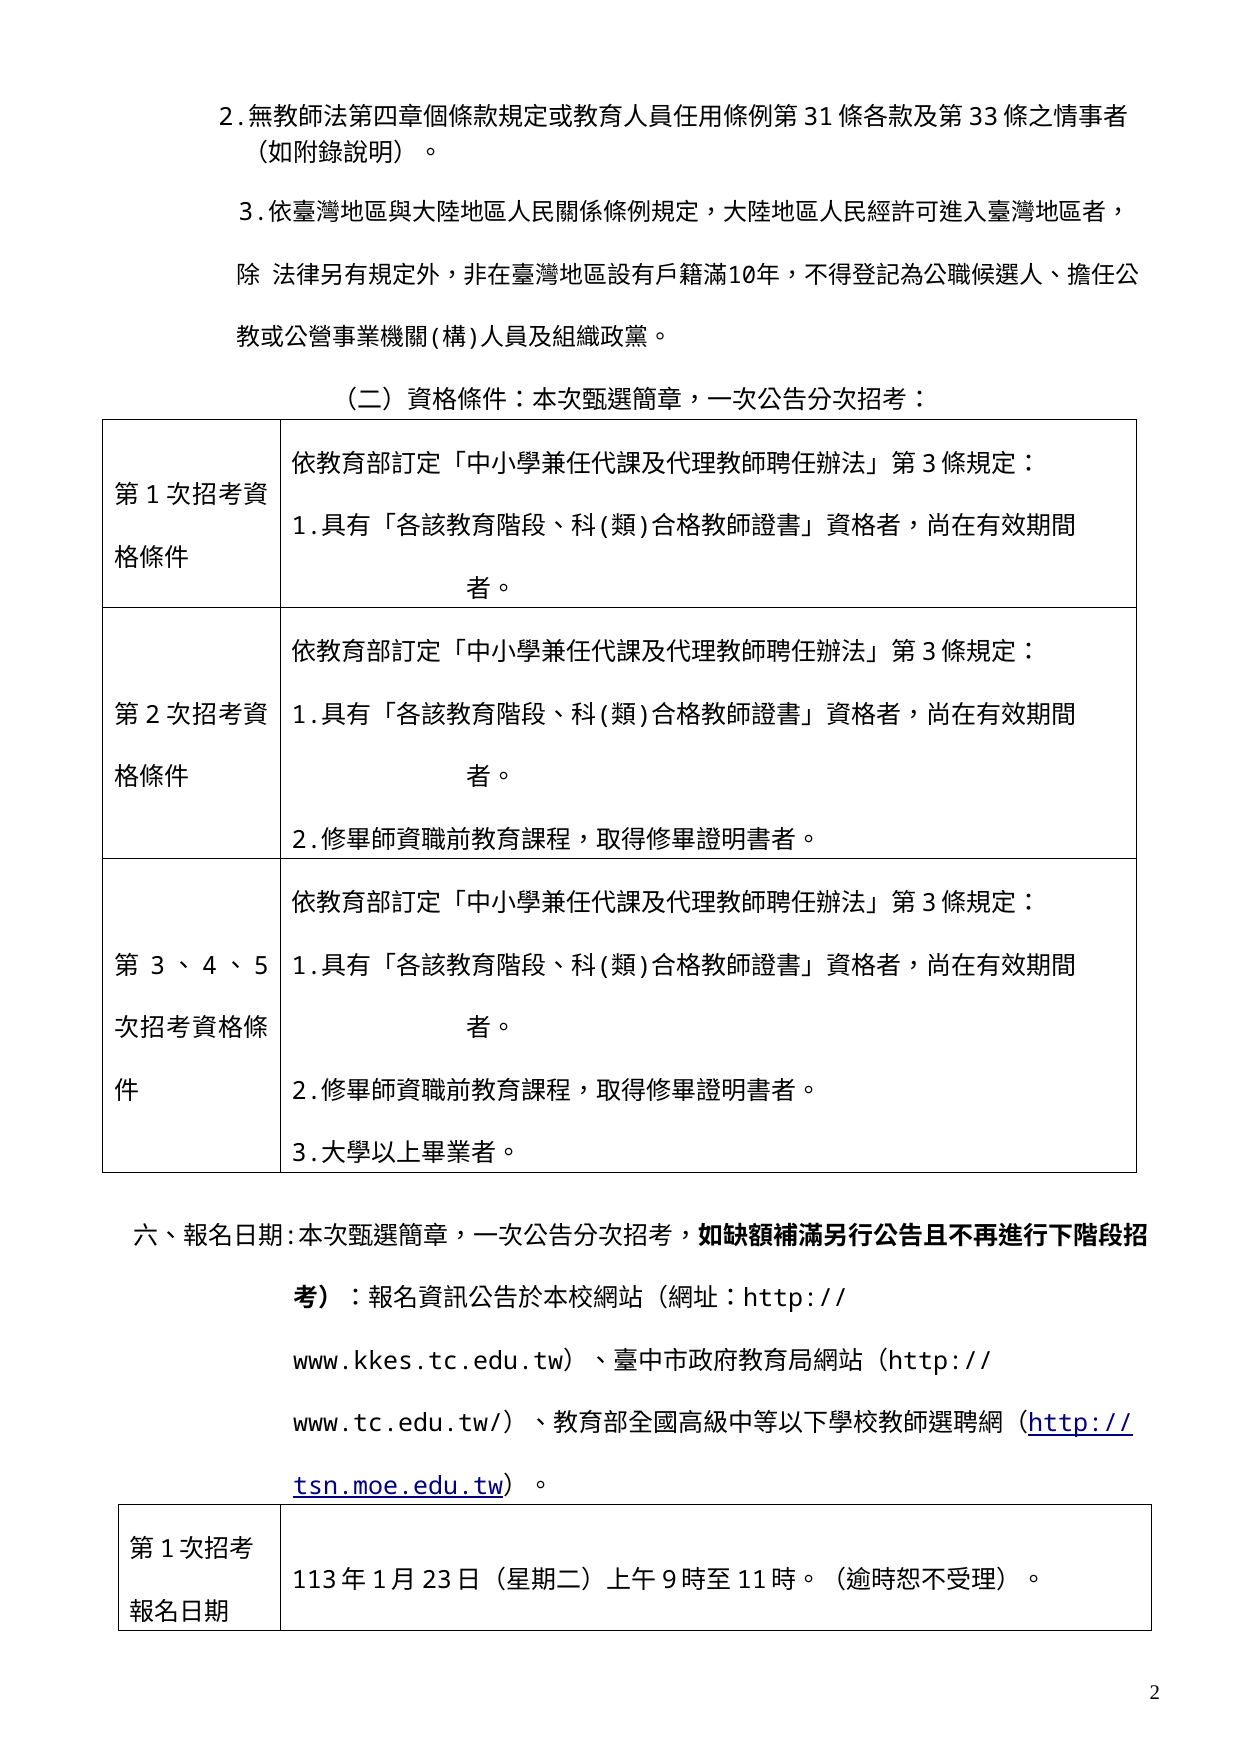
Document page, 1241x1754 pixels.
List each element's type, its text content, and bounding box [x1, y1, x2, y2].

text 3.依臺灣地區與大陸地區人民關係條例規定，大陸地區人民經許可進入臺灣地區者，除 法律另有規定外，非在臺灣地區設有戶籍滿10年，不得登記為公職候選人、擔任公教或公營事業機關(構)人員及組織政黨。 [118, 169, 1152, 356]
text 2.無教師法第四章個條款規定或教育人員任用條例第31條各款及第33條之情事者（如附錄說明）。 [218, 96, 1152, 169]
text 六、報名日期:本次甄選簡章，一次公告分次招考，如缺額補滿另行公告且不再進行下階段招考）：報名資訊公告於本校網站（網址：http://www.kkes.tc.edu.tw）、臺中市政府教育局網站（http://www.tc.edu.tw/）、教育部全國高級中等以下學校教師選聘網（http://tsn.moe.edu.tw）。 [118, 1192, 1152, 1504]
table_header 依教育部訂定「中小學兼任代課及代理教師聘任辦法」第3條規定： 1.具有「各該教育階段、科(類)合格教師證書」資格者，尚在有效期間者。 [281, 420, 1136, 607]
table_cell 第2次招考資格條件 [103, 608, 280, 858]
table_cell 依教育部訂定「中小學兼任代課及代理教師聘任辦法」第3條規定： 1.具有「各該教育階段、科(類)合格教師證書」資格者，尚在有效期間者。 2.修畢師資職前教育課程，取得修畢證明書者。 [281, 608, 1136, 858]
table_cell 依教育部訂定「中小學兼任代課及代理教師聘任辦法」第3條規定： 1.具有「各該教育階段、科(類)合格教師證書」資格者，尚在有效期間者。 2.修畢師資職前教育課程，取得修畢證明書者。 3.大學以上畢業者。 [281, 859, 1136, 1172]
table_header 第1次招考報名日期 [119, 1505, 280, 1630]
text （二）資格條件：本次甄選簡章，一次公告分次招考： [332, 356, 1152, 419]
table_cell 第3、4、5次招考資格條件 [103, 859, 280, 1172]
table_header 113年1月23日（星期二）上午9時至11時。（逾時恕不受理）。 [281, 1505, 1151, 1630]
table_header 第1次招考資格條件 [103, 420, 280, 607]
